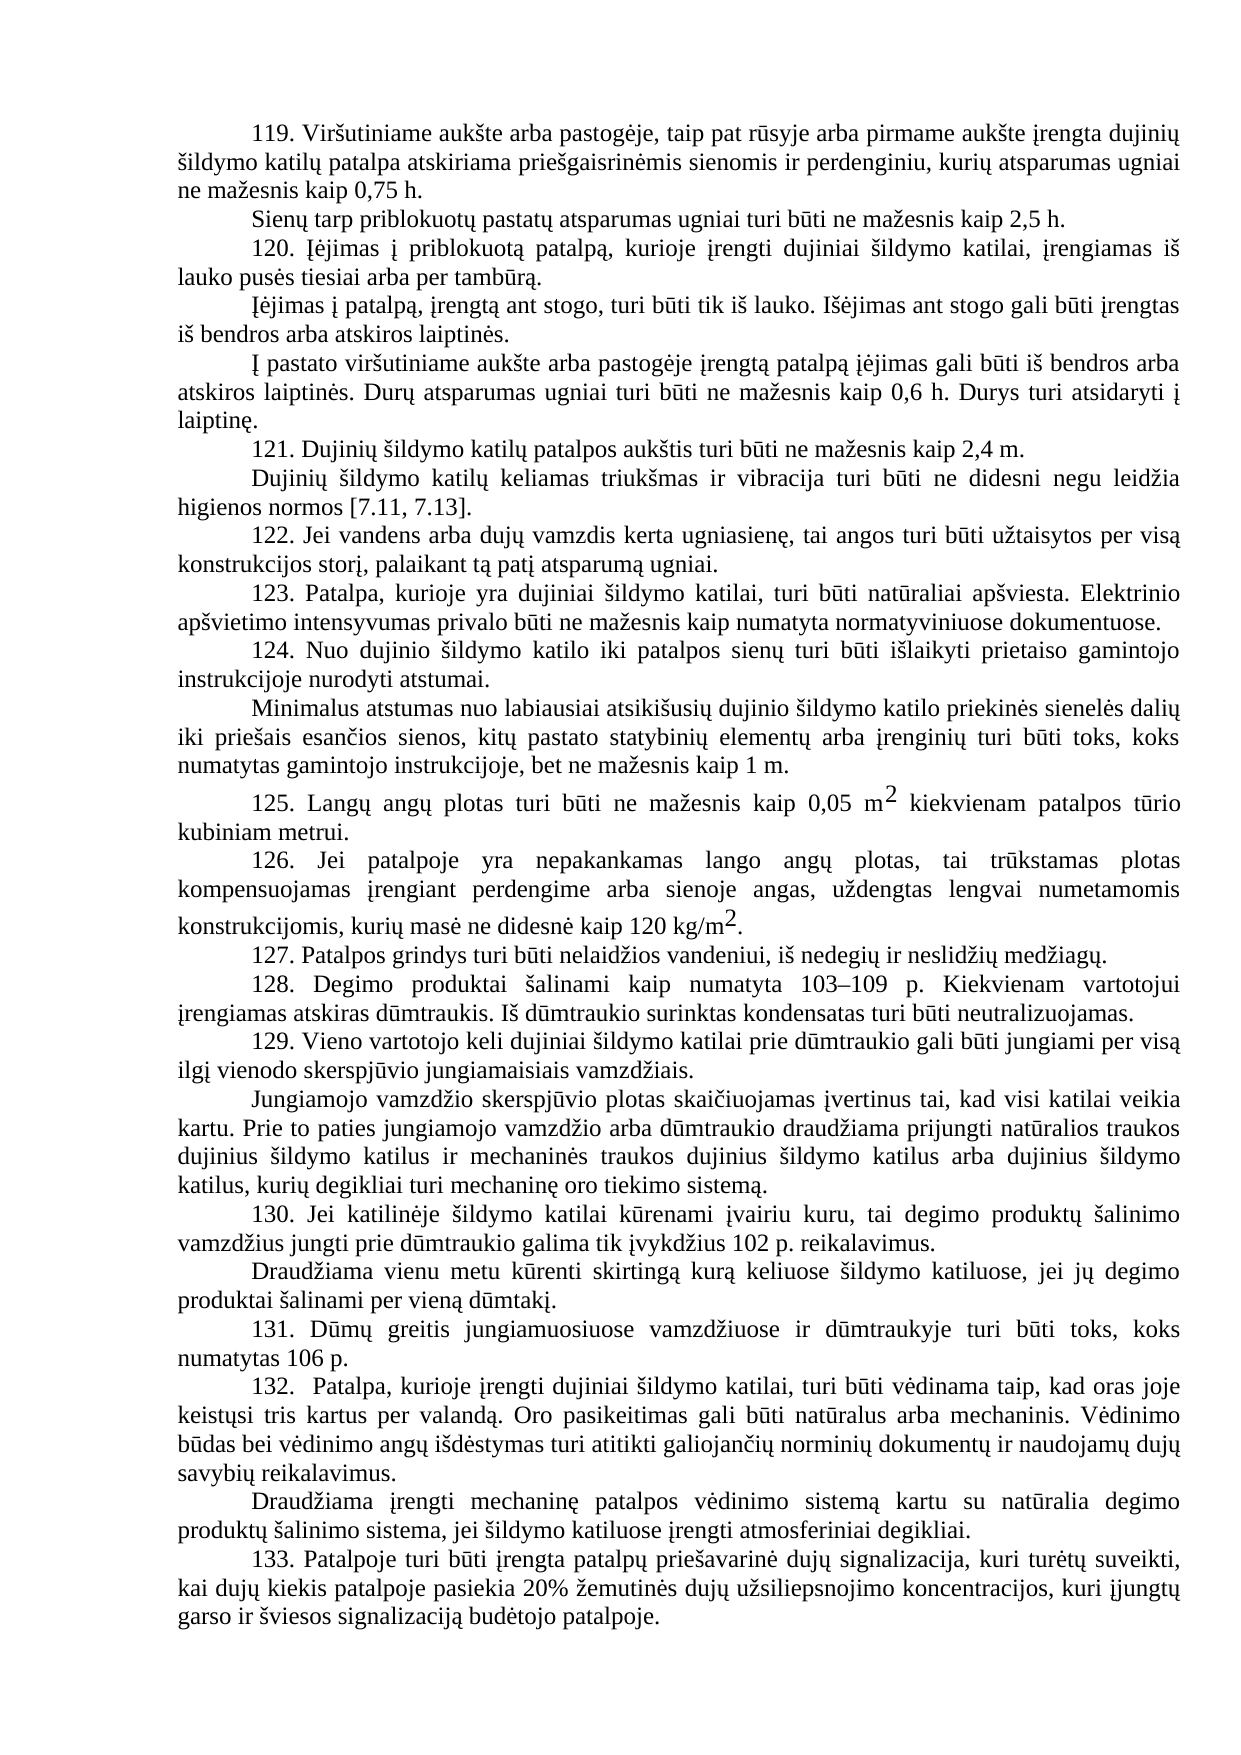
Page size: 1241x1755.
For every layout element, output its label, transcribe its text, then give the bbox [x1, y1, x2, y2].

text Įėjimas į patalpą, įrengtą ant stogo, turi būti tik iš lauko. Išėjimas ant stogo gali būti įrengtas iš bendros arba atskiros laiptinės. [177, 291, 1181, 348]
text 121. Dujinių šildymo katilų patalpos aukštis turi būti ne mažesnis kaip 2,4 m. [177, 434, 1181, 463]
text 124. Nuo dujinio šildymo katilo iki patalpos sienų turi būti išlaikyti prietaiso gamintojo instrukcijoje nurodyti atstumai. [177, 636, 1181, 693]
text 132. Patalpa, kurioje įrengti dujiniai šildymo katilai, turi būti vėdinama taip, kad oras joje keistųsi tris kartus per valandą. Oro pasikeitimas gali būti natūralus arba mechaninis. Vėdinimo būdas bei vėdinimo angų išdėstymas turi atitikti galiojančių norminių dokumentų ir naudojamų dujų savybių reikalavimus. [177, 1371, 1181, 1486]
text 125. Langų angų plotas turi būti ne mažesnis kaip 0,05 m2 kiekvienam patalpos tūrio kubiniam metrui. [177, 779, 1181, 845]
text 130. Jei katilinėje šildymo katilai kūrenami įvairiu kuru, tai degimo produktų šalinimo vamzdžius jungti prie dūmtraukio galima tik įvykdžius 102 p. reikalavimus. [177, 1199, 1181, 1256]
text 127. Patalpos grindys turi būti nelaidžios vandeniui, iš nedegių ir neslidžių medžiagų. [177, 940, 1181, 969]
text Sienų tarp priblokuotų pastatų atsparumas ugniai turi būti ne mažesnis kaip 2,5 h. [177, 204, 1181, 233]
text Jungiamojo vamzdžio skerspjūvio plotas skaičiuojamas įvertinus tai, kad visi katilai veikia kartu. Prie to paties jungiamojo vamzdžio arba dūmtraukio draudžiama prijungti natūralios traukos dujinius šildymo katilus ir mechaninės traukos dujinius šildymo katilus arba dujinius šildymo katilus, kurių degikliai turi mechaninę oro tiekimo sistemą. [177, 1084, 1181, 1199]
text 128. Degimo produktai šalinami kaip numatyta 103–109 p. Kiekvienam vartotojui įrengiamas atskiras dūmtraukis. Iš dūmtraukio surinktas kondensatas turi būti neutralizuojamas. [177, 969, 1181, 1026]
text Draudžiama įrengti mechaninę patalpos vėdinimo sistemą kartu su natūralia degimo produktų šalinimo sistema, jei šildymo katiluose įrengti atmosferiniai degikliai. [177, 1486, 1181, 1544]
text 126. Jei patalpoje yra nepakankamas lango angų plotas, tai trūkstamas plotas kompensuojamas įrengiant perdengime arba sienoje angas, uždengtas lengvai numetamomis konstrukcijomis, kurių masė ne didesnė kaip 120 kg/m2. [177, 845, 1181, 940]
text Į pastato viršutiniame aukšte arba pastogėje įrengtą patalpą įėjimas gali būti iš bendros arba atskiros laiptinės. Durų atsparumas ugniai turi būti ne mažesnis kaip 0,6 h. Durys turi atsidaryti į laiptinę. [177, 348, 1181, 434]
text Draudžiama vienu metu kūrenti skirtingą kurą keliuose šildymo katiluose, jei jų degimo produktai šalinami per vieną dūmtakį. [177, 1256, 1181, 1314]
text 123. Patalpa, kurioje yra dujiniai šildymo katilai, turi būti natūraliai apšviesta. Elektrinio apšvietimo intensyvumas privalo būti ne mažesnis kaip numatyta normatyviniuose dokumentuose. [177, 578, 1181, 636]
text 131. Dūmų greitis jungiamuosiuose vamzdžiuose ir dūmtraukyje turi būti toks, koks numatytas 106 p. [177, 1314, 1181, 1371]
text Dujinių šildymo katilų keliamas triukšmas ir vibracija turi būti ne didesni negu leidžia higienos normos [7.11, 7.13]. [177, 463, 1181, 521]
text 133. Patalpoje turi būti įrengta patalpų priešavarinė dujų signalizacija, kuri turėtų suveikti, kai dujų kiekis patalpoje pasiekia 20% žemutinės dujų užsiliepsnojimo koncentracijos, kuri įjungtų garso ir šviesos signalizaciją budėtojo patalpoje. [177, 1544, 1181, 1630]
text 119. Viršutiniame aukšte arba pastogėje, taip pat rūsyje arba pirmame aukšte įrengta dujinių šildymo katilų patalpa atskiriama priešgaisrinėmis sienomis ir perdenginiu, kurių atsparumas ugniai ne mažesnis kaip 0,75 h. [177, 118, 1181, 204]
text 120. Įėjimas į priblokuotą patalpą, kurioje įrengti dujiniai šildymo katilai, įrengiamas iš lauko pusės tiesiai arba per tambūrą. [177, 233, 1181, 291]
text 129. Vieno vartotojo keli dujiniai šildymo katilai prie dūmtraukio gali būti jungiami per visą ilgį vienodo skerspjūvio jungiamaisiais vamzdžiais. [177, 1026, 1181, 1084]
text 122. Jei vandens arba dujų vamzdis kerta ugniasienę, tai angos turi būti užtaisytos per visą konstrukcijos storį, palaikant tą patį atsparumą ugniai. [177, 521, 1181, 578]
text Minimalus atstumas nuo labiausiai atsikišusių dujinio šildymo katilo priekinės sienelės dalių iki priešais esančios sienos, kitų pastato statybinių elementų arba įrenginių turi būti toks, koks numatytas gamintojo instrukcijoje, bet ne mažesnis kaip 1 m. [177, 693, 1181, 779]
